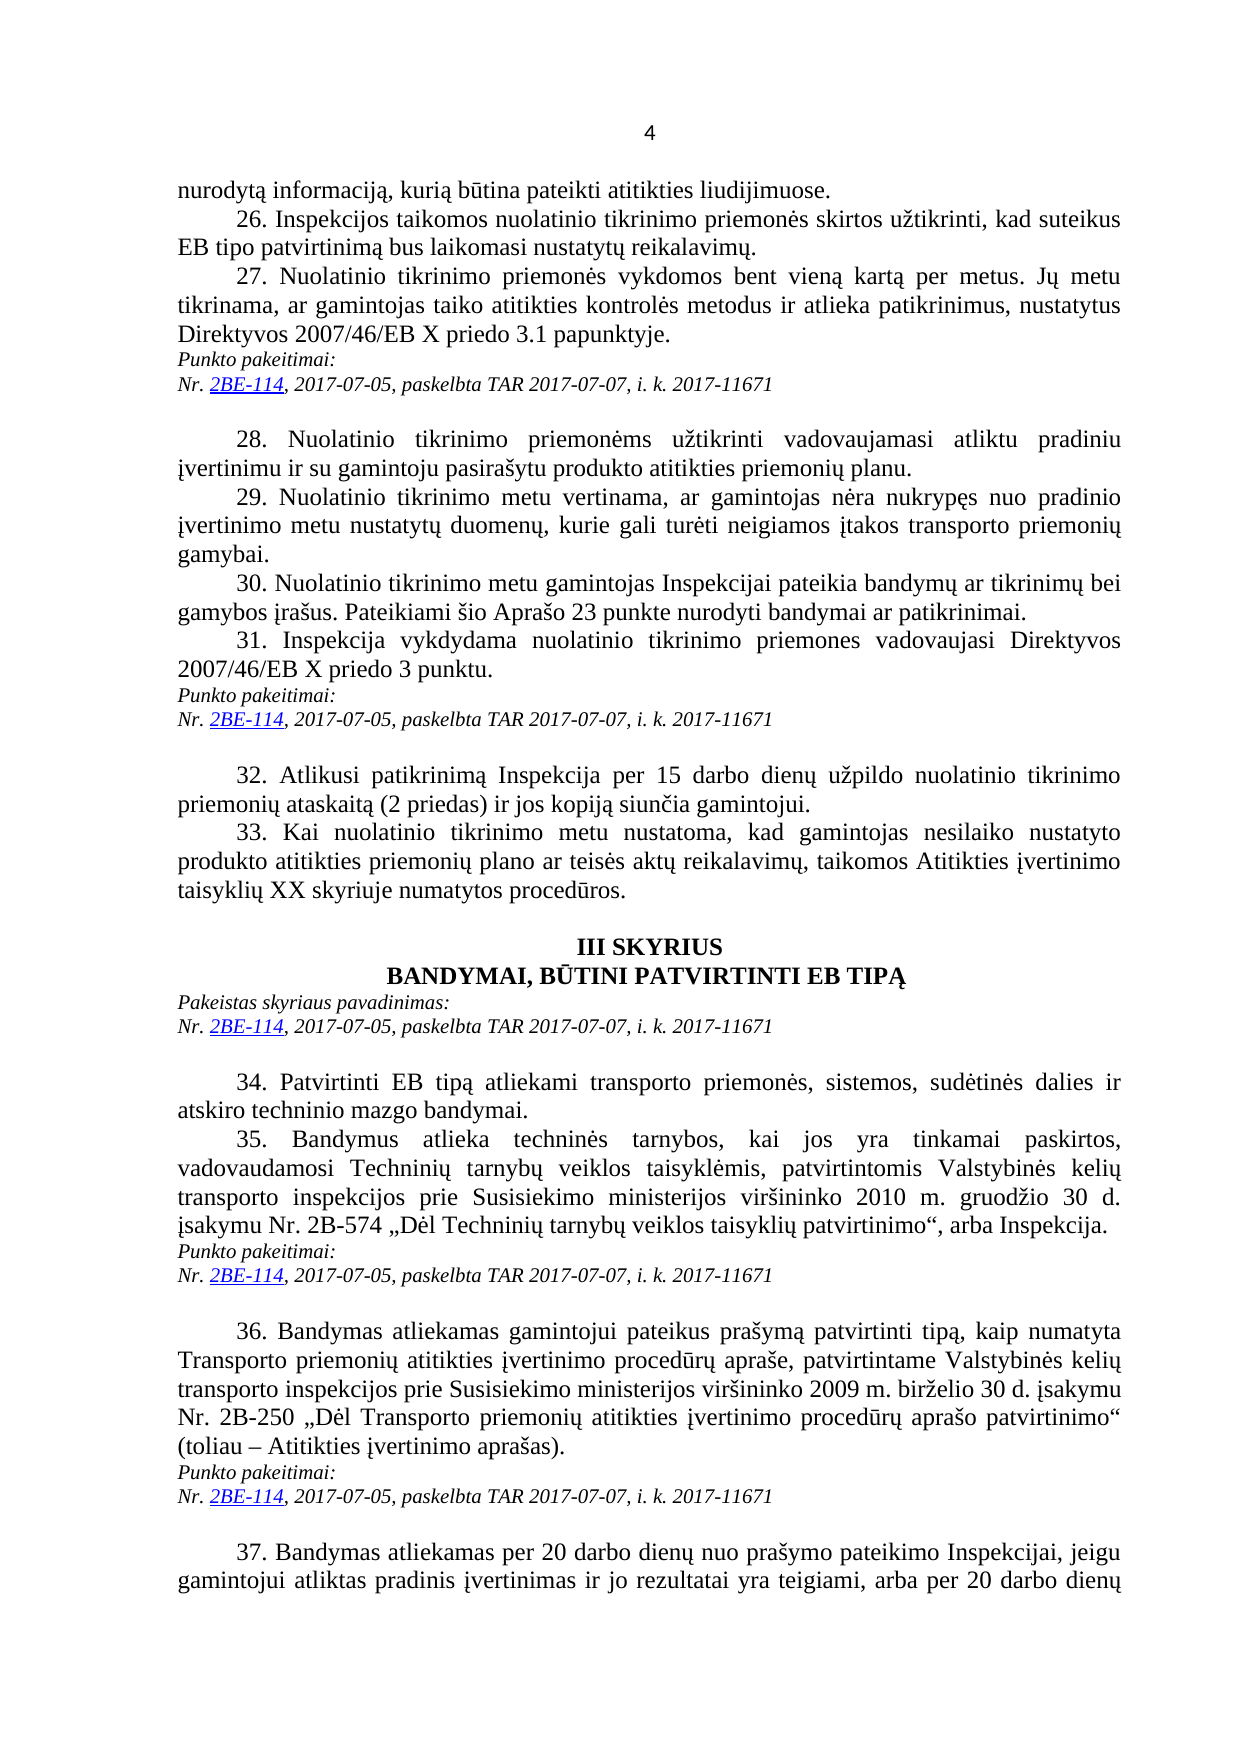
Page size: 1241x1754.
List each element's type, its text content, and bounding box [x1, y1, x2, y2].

text Nr. 2BE-114, 2017-07-05, paskelbta TAR 2017-07-07, i. k. 2017-11671 [177, 1014, 1122, 1038]
text Punkto pakeitimai: [177, 1239, 1122, 1263]
text 31. Inspekcija vykdydama nuolatinio tikrinimo priemones vadovaujasi Direktyvos 2007/46/EB X priedo 3 punktu. [177, 626, 1122, 683]
text 26. Inspekcijos taikomos nuolatinio tikrinimo priemonės skirtos užtikrinti, kad suteikus EB tipo patvirtinimą bus laikomasi nustatytų reikalavimų. [177, 204, 1122, 261]
text Punkto pakeitimai: [177, 683, 1122, 707]
text Pakeistas skyriaus pavadinimas: [177, 990, 1122, 1014]
text 33. Kai nuolatinio tikrinimo metu nustatoma, kad gamintojas nesilaiko nustatyto produkto atitikties priemonių plano ar teisės aktų reikalavimų, taikomos Atitikties įvertinimo taisyklių XX skyriuje numatytos procedūros. [177, 817, 1122, 904]
text 37. Bandymas atliekamas per 20 darbo dienų nuo prašymo pateikimo Inspekcijai, jeigu gamintojui atliktas pradinis įvertinimas ir jo rezultatai yra teigiami, arba per 20 darbo dienų [177, 1537, 1122, 1594]
text 28. Nuolatinio tikrinimo priemonėms užtikrinti vadovaujamasi atliktu pradiniu įvertinimu ir su gamintoju pasirašytu produkto atitikties priemonių planu. [177, 424, 1122, 482]
text Nr. 2BE-114, 2017-07-05, paskelbta TAR 2017-07-07, i. k. 2017-11671 [177, 707, 1122, 731]
text 36. Bandymas atliekamas gamintojui pateikus prašymą patvirtinti tipą, kaip numatyta Transporto priemonių atitikties įvertinimo procedūrų apraše, patvirtintame Valstybinės kelių transporto inspekcijos prie Susisiekimo ministerijos viršininko 2009 m. birželio 30 d. įsakymu Nr. 2B-250 „Dėl Transporto priemonių atitikties įvertinimo procedūrų aprašo patvirtinimo“ (toliau – Atitikties įvertinimo aprašas). [177, 1316, 1122, 1460]
text Punkto pakeitimai: [177, 1460, 1122, 1484]
text 34. Patvirtinti EB tipą atliekami transporto priemonės, sistemos, sudėtinės dalies ir atskiro techninio mazgo bandymai. [177, 1067, 1122, 1124]
text Nr. 2BE-114, 2017-07-05, paskelbta TAR 2017-07-07, i. k. 2017-11671 [177, 1484, 1122, 1508]
text 29. Nuolatinio tikrinimo metu vertinama, ar gamintojas nėra nukrypęs nuo pradinio įvertinimo metu nustatytų duomenų, kurie gali turėti neigiamos įtakos transporto priemonių gamybai. [177, 482, 1122, 568]
text Nr. 2BE-114, 2017-07-05, paskelbta TAR 2017-07-07, i. k. 2017-11671 [177, 1263, 1122, 1287]
text 30. Nuolatinio tikrinimo metu gamintojas Inspekcijai pateikia bandymų ar tikrinimų bei gamybos įrašus. Pateikiami šio Aprašo 23 punkte nurodyti bandymai ar patikrinimai. [177, 568, 1122, 626]
text 27. Nuolatinio tikrinimo priemonės vykdomos bent vieną kartą per metus. Jų metu tikrinama, ar gamintojas taiko atitikties kontrolės metodus ir atlieka patikrinimus, nustatytus Direktyvos 2007/46/EB X priedo 3.1 papunktyje. [177, 261, 1122, 347]
text BANDYMAI, BŪTINI PATVIRTINTI EB TIPĄ [177, 961, 1122, 990]
text III SKYRIUS [177, 932, 1122, 961]
text 35. Bandymus atlieka techninės tarnybos, kai jos yra tinkamai paskirtos, vadovaudamosi Techninių tarnybų veiklos taisyklėmis, patvirtintomis Valstybinės kelių transporto inspekcijos prie Susisiekimo ministerijos viršininko 2010 m. gruodžio 30 d. įsakymu Nr. 2B-574 „Dėl Techninių tarnybų veiklos taisyklių patvirtinimo“, arba Inspekcija. [177, 1124, 1122, 1239]
text 32. Atlikusi patikrinimą Inspekcija per 15 darbo dienų užpildo nuolatinio tikrinimo priemonių ataskaitą (2 priedas) ir jos kopiją siunčia gamintojui. [177, 760, 1122, 817]
text nurodytą informaciją, kurią būtina pateikti atitikties liudijimuose. [177, 175, 1122, 204]
text Nr. 2BE-114, 2017-07-05, paskelbta TAR 2017-07-07, i. k. 2017-11671 [177, 371, 1122, 396]
text Punkto pakeitimai: [177, 347, 1122, 371]
